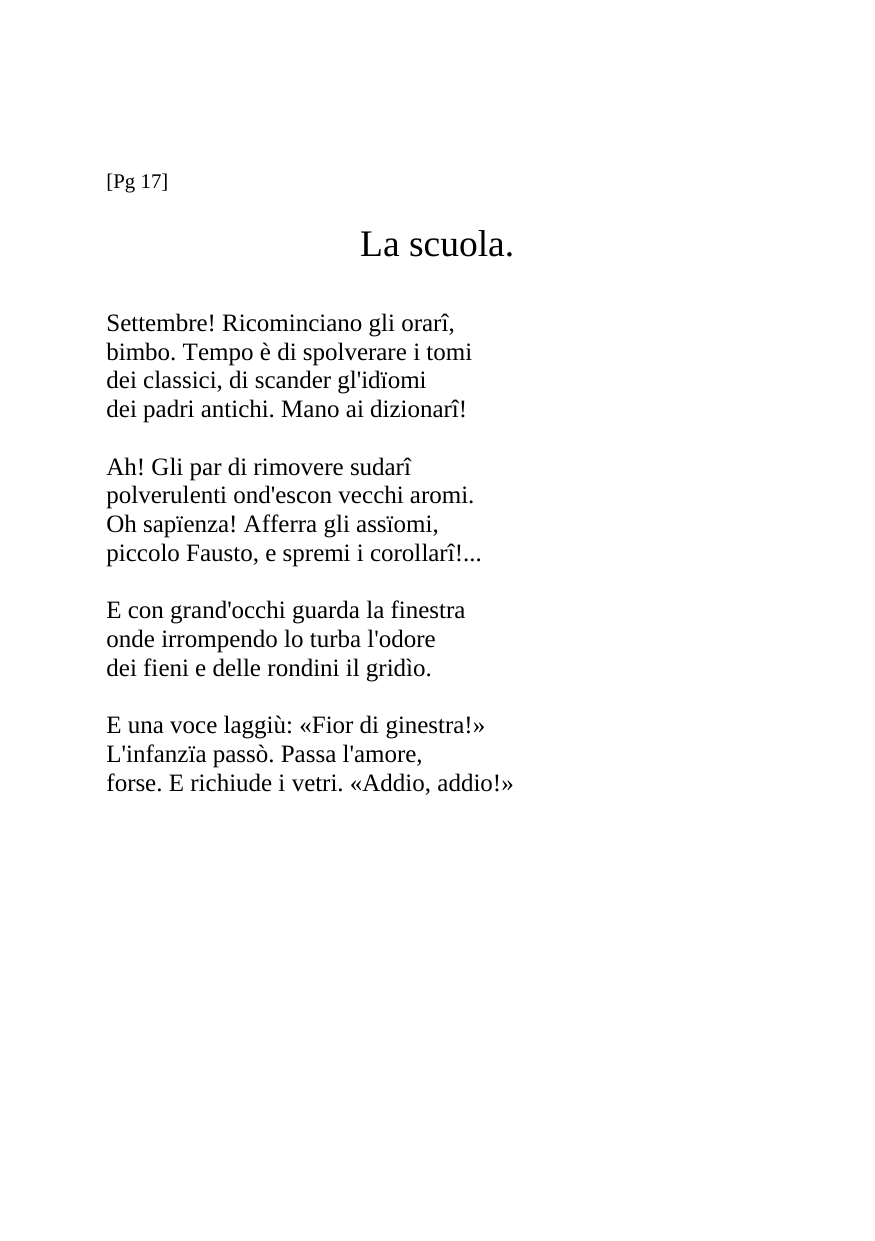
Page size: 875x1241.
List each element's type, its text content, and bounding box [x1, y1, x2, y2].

text dei fieni e delle rondini il gridìo. [106, 653, 768, 682]
subtitle La scuola. [106, 222, 768, 265]
text bimbo. Tempo è di spolverare i tomi [106, 337, 768, 366]
text dei classici, di scander gl'idïomi [106, 366, 768, 394]
text Oh sapïenza! Afferra gli assïomi, [106, 509, 768, 538]
text onde irrompendo lo turba l'odore [106, 624, 768, 653]
text E con grand'occhi guarda la finestra [106, 596, 768, 624]
text E una voce laggiù: «Fior di ginestra!» [106, 711, 768, 739]
text forse. E richiude i vetri. «Addio, addio!» [106, 768, 768, 797]
text dei padri antichi. Mano ai dizionarî! [106, 394, 768, 423]
text L'infanzïa passò. Passa l'amore, [106, 739, 768, 768]
text Settembre! Ricominciano gli orarî, [106, 308, 768, 337]
text [Pg 17] [106, 169, 768, 193]
text polverulenti ond'escon vecchi aromi. [106, 481, 768, 509]
text piccolo Fausto, e spremi i corollarî!... [106, 538, 768, 567]
text Ah! Gli par di rimovere sudarî [106, 452, 768, 481]
